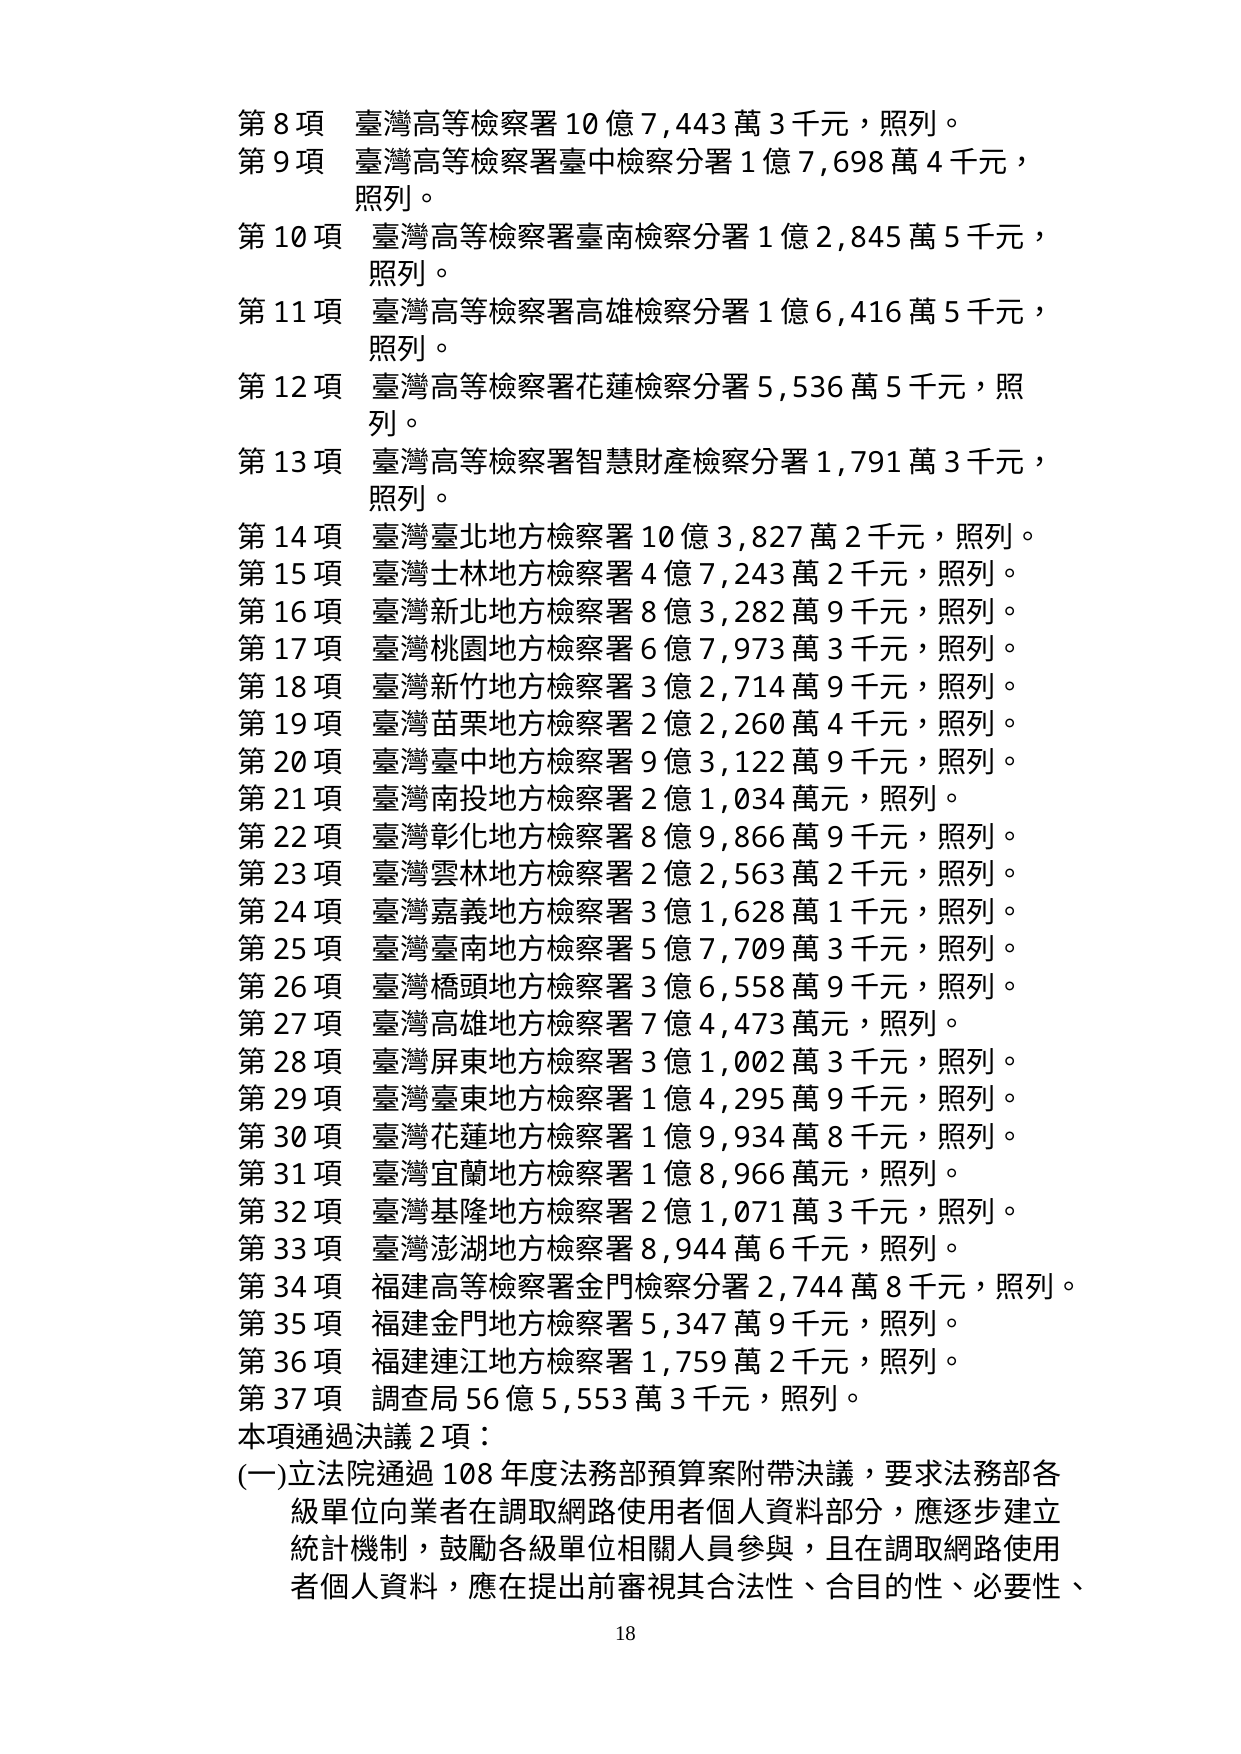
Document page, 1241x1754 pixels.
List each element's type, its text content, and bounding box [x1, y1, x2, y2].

text 第27項 臺灣高雄地方檢察署7億4,473萬元，照列。 [237, 1005, 1063, 1042]
text 第29項 臺灣臺東地方檢察署1億4,295萬9千元，照列。 [237, 1080, 1063, 1117]
text 第18項 臺灣新竹地方檢察署3億2,714萬9千元，照列。 [237, 667, 1063, 705]
text 第24項 臺灣嘉義地方檢察署3億1,628萬1千元，照列。 [237, 892, 1063, 930]
text 第9項 臺灣高等檢察署臺中檢察分署1億7,698萬4千元，照列。 [237, 142, 1063, 217]
text 第20項 臺灣臺中地方檢察署9億3,122萬9千元，照列。 [237, 742, 1063, 780]
text 第25項 臺灣臺南地方檢察署5億7,709萬3千元，照列。 [237, 930, 1063, 967]
text 第28項 臺灣屏東地方檢察署3億1,002萬3千元，照列。 [237, 1042, 1063, 1080]
text 第36項 福建連江地方檢察署1,759萬2千元，照列。 [237, 1342, 1063, 1380]
text (一)立法院通過108年度法務部預算案附帶決議，要求法務部各級單位向業者在調取網路使用者個人資料部分，應逐步建立統計機制，鼓勵各級單位相關人員參與，且在調取網路使用者個人資料，應在提出前審視其合法性、合目的性、必要性、適當性以及比例原則，以避免侵害個資。但法務部調查局至今尚未有調取網路使用者個人資料之相關統計，也未建立統計機制。爰請法務部調查局落實附帶決議並建立定期統計之相關機制，於2個月內向立法院司法及法制委員會與提案委員提出報告。 [237, 1455, 1063, 1605]
text 第10項 臺灣高等檢察署臺南檢察分署1億2,845萬5千元，照列。 [237, 217, 1063, 292]
text 第13項 臺灣高等檢察署智慧財產檢察分署1,791萬3千元，照列。 [237, 442, 1063, 517]
text 第21項 臺灣南投地方檢察署2億1,034萬元，照列。 [237, 780, 1063, 817]
text 第37項 調查局56億5,553萬3千元，照列。 [237, 1380, 1063, 1417]
text 第22項 臺灣彰化地方檢察署8億9,866萬9千元，照列。 [237, 817, 1063, 855]
text 第17項 臺灣桃園地方檢察署6億7,973萬3千元，照列。 [237, 630, 1063, 667]
text 第23項 臺灣雲林地方檢察署2億2,563萬2千元，照列。 [237, 855, 1063, 892]
text 第14項 臺灣臺北地方檢察署10億3,827萬2千元，照列。 [237, 517, 1063, 555]
text 第33項 臺灣澎湖地方檢察署8,944萬6千元，照列。 [237, 1230, 1063, 1267]
text 第11項 臺灣高等檢察署高雄檢察分署1億6,416萬5千元，照列。 [237, 292, 1063, 367]
text 第12項 臺灣高等檢察署花蓮檢察分署5,536萬5千元，照列。 [237, 367, 1063, 442]
text 第31項 臺灣宜蘭地方檢察署1億8,966萬元，照列。 [237, 1155, 1063, 1192]
text 第19項 臺灣苗栗地方檢察署2億2,260萬4千元，照列。 [237, 705, 1063, 742]
text 第30項 臺灣花蓮地方檢察署1億9,934萬8千元，照列。 [237, 1117, 1063, 1155]
text 第34項 福建高等檢察署金門檢察分署2,744萬8千元，照列。 [237, 1267, 1063, 1305]
text 第8項 臺灣高等檢察署10億7,443萬3千元，照列。 [237, 105, 1063, 142]
text 第35項 福建金門地方檢察署5,347萬9千元，照列。 [237, 1305, 1063, 1342]
text 第32項 臺灣基隆地方檢察署2億1,071萬3千元，照列。 [237, 1192, 1063, 1230]
text 第15項 臺灣士林地方檢察署4億7,243萬2千元，照列。 [237, 555, 1063, 592]
text 第26項 臺灣橋頭地方檢察署3億6,558萬9千元，照列。 [237, 967, 1063, 1005]
text 第16項 臺灣新北地方檢察署8億3,282萬9千元，照列。 [237, 592, 1063, 630]
text 本項通過決議2項： [237, 1417, 1063, 1455]
